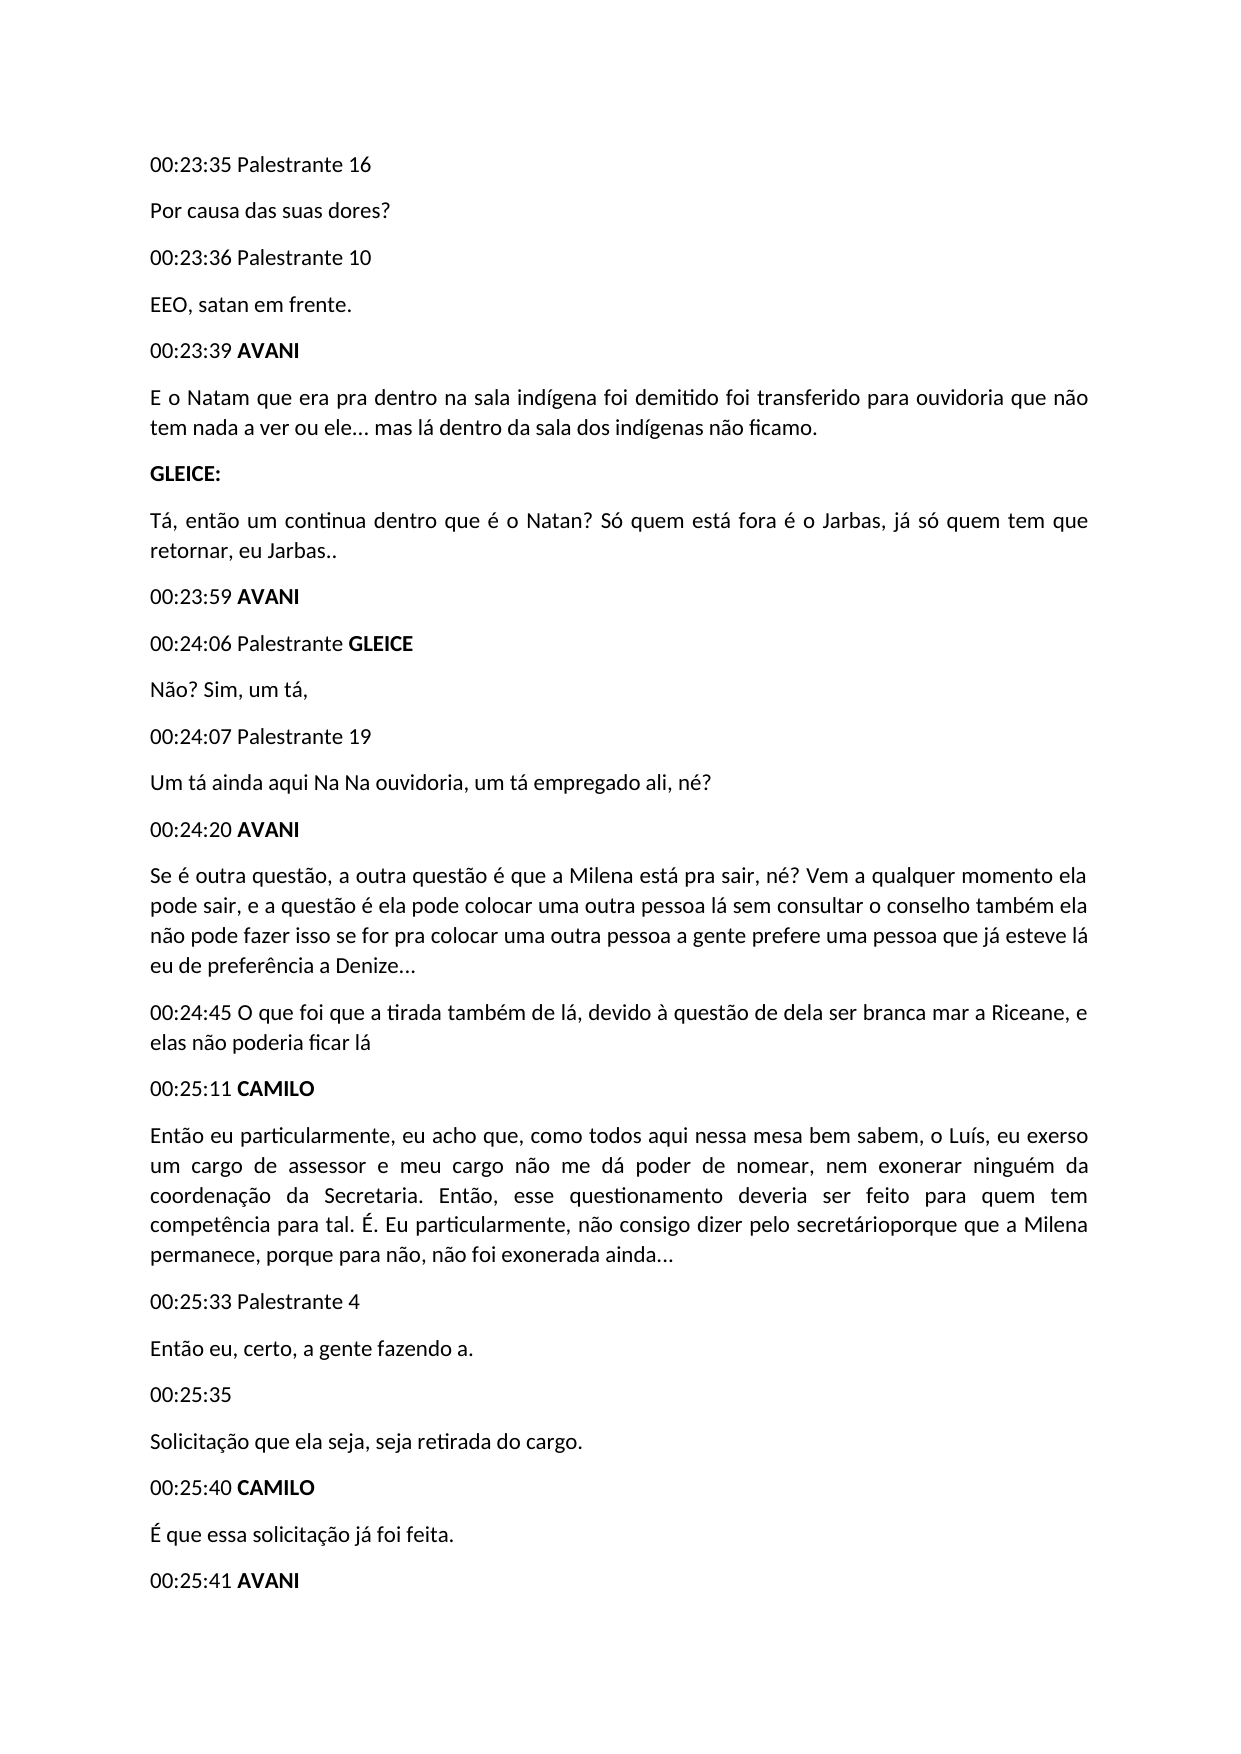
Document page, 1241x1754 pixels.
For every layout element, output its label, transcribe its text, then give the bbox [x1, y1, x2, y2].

text 00:23:39 AVANI [150, 336, 1090, 364]
text Um tá ainda aqui Na Na ouvidoria, um tá empregado ali, né? [150, 768, 1090, 797]
text 00:23:35 Palestrante 16 [150, 150, 1090, 178]
text 00:25:11 CAMILO [150, 1074, 1090, 1102]
text 00:25:41 AVANI [150, 1566, 1090, 1594]
text É que essa solicitação já foi feita. [150, 1520, 1090, 1548]
text Se é outra questão, a outra questão é que a Milena está pra sair, né? Vem a qualquer momento ela pode sair, e a questão é ela pode colocar uma outra pessoa lá sem consultar o conselho também ela não pode fazer isso se for pra colocar uma outra pessoa a gente prefere uma pessoa que já esteve lá eu de preferência a Denize... [150, 862, 1090, 979]
text Então eu particularmente, eu acho que, como todos aqui nessa mesa bem sabem, o Luís, eu exerso um cargo de assessor e meu cargo não me dá poder de nomear, nem exonerar ninguém da coordenação da Secretaria. Então, esse questionamento deveria ser feito para quem tem competência para tal. É. Eu particularmente, não consigo dizer pelo secretárioporque que a Milena permanece, porque para não, não foi exonerada ainda... [150, 1121, 1090, 1268]
text Não? Sim, um tá, [150, 675, 1090, 703]
text 00:25:35 [150, 1380, 1090, 1408]
text 00:24:45 O que foi que a tirada também de lá, devido à questão de dela ser branca mar a Riceane, e elas não poderia ficar lá [150, 998, 1090, 1056]
text E o Natam que era pra dentro na sala indígena foi demitido foi transferido para ouvidoria que não tem nada a ver ou ele... mas lá dentro da sala dos indígenas não ficamo. [150, 383, 1090, 441]
text 00:24:06 Palestrante GLEICE [150, 629, 1090, 657]
text Então eu, certo, a gente fazendo a. [150, 1334, 1090, 1362]
text 00:25:33 Palestrante 4 [150, 1287, 1090, 1315]
text GLEICE: [150, 459, 1090, 487]
text EEO, satan em frente. [150, 290, 1090, 318]
text 00:24:07 Palestrante 19 [150, 722, 1090, 750]
text 00:25:40 CAMILO [150, 1473, 1090, 1501]
text 00:24:20 AVANI [150, 815, 1090, 843]
text Solicitação que ela seja, seja retirada do cargo. [150, 1427, 1090, 1455]
text Tá, então um continua dentro que é o Natan? Só quem está fora é o Jarbas, já só quem tem que retornar, eu Jarbas.. [150, 506, 1090, 564]
text Por causa das suas dores? [150, 197, 1090, 224]
text 00:23:59 AVANI [150, 582, 1090, 610]
text 00:23:36 Palestrante 10 [150, 243, 1090, 271]
